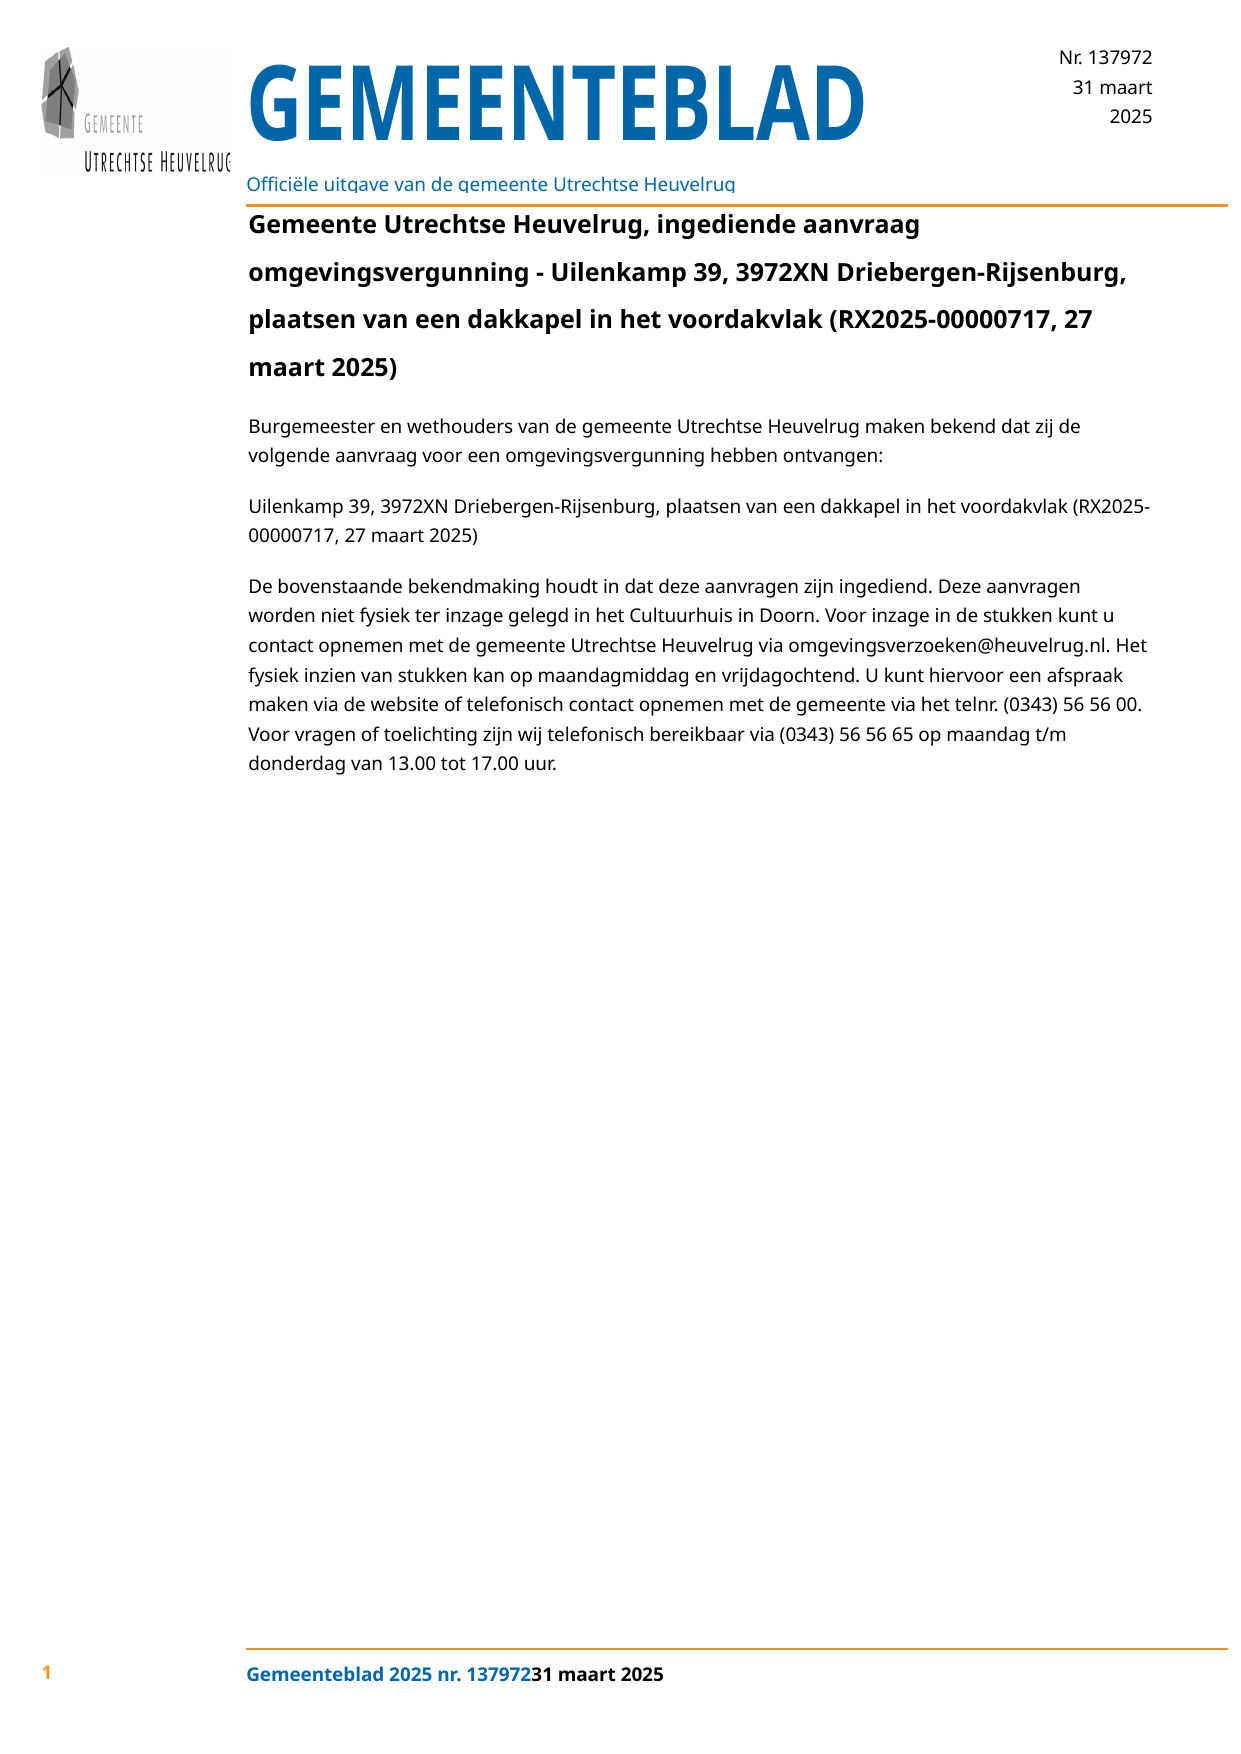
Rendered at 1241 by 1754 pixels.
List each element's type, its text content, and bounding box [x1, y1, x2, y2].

text Uilenkamp 39, 3972XN Driebergen-Rijsenburg, plaatsen van een dakkapel in het voordakvlak (RX2025-00000717, 27 maart 2025) [248, 493, 1152, 548]
picture [41, 47, 231, 172]
text Burgemeester en wethouders van de gemeente Utrechtse Heuvelrug maken bekend dat zij de volgende aanvraag voor een omgevingsvergunning hebben ontvangen: [248, 413, 1152, 468]
text De bovenstaande bekendmaking houdt in dat deze aanvragen zijn ingediend. Deze aanvragen worden niet fysiek ter inzage gelegd in het Cultuurhuis in Doorn. Voor inzage in de stukken kunt u contact opnemen met de gemeente Utrechtse Heuvelrug via omgevingsverzoeken@heuvelrug.nl. Het fysiek inzien van stukken kan op maandagmiddag en vrijdagochtend. U kunt hiervoor een afspraak maken via de website of telefonisch contact opnemen met de gemeente via het telnr. (0343) 56 56 00. Voor vragen of toelichting zijn wij telefonisch bereikbaar via (0343) 56 56 65 op maandag t/m donderdag van 13.00 tot 17.00 uur. [248, 573, 1152, 776]
text Gemeente Utrechtse Heuvelrug, ingediende aanvraag omgevingsvergunning - Uilenkamp 39, 3972XN Driebergen-Rijsenburg, plaatsen van een dakkapel in het voordakvlak (RX2025-00000717, 27 maart 2025) [248, 207, 1152, 384]
